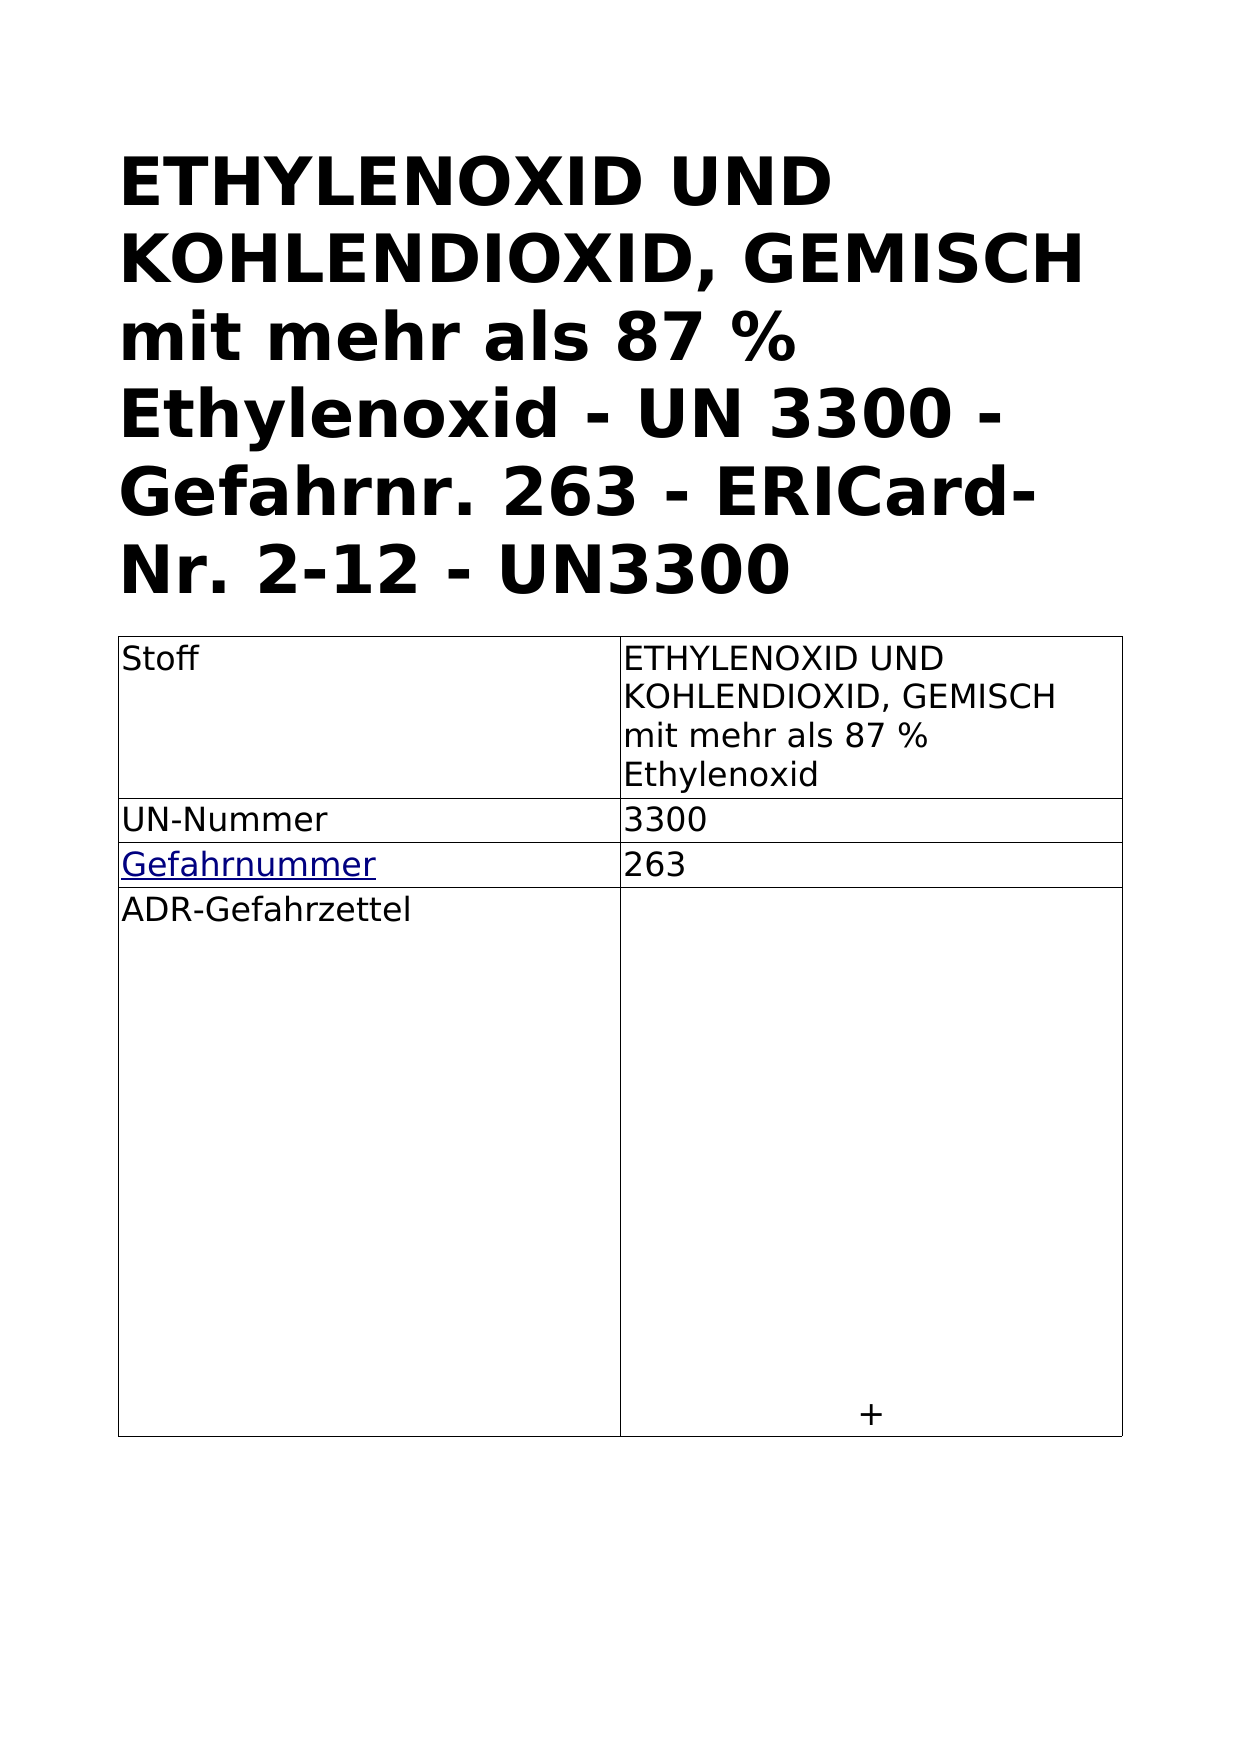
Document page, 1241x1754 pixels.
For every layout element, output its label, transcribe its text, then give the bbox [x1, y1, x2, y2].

table_cell UN-Nummer [119, 799, 620, 842]
table_cell 3300 [621, 799, 1122, 842]
table_cell ADR-Gefahrzettel [119, 888, 620, 1436]
table_header Stoff [119, 637, 620, 797]
subtitle ETHYLENOXID UND KOHLENDIOXID, GEMISCH mit mehr als 87 % Ethylenoxid - UN 3300 - Gefahrnr. 263 - ERICard-Nr. 2-12 - UN3300 [118, 143, 1122, 609]
table_cell + [621, 888, 1122, 1436]
table_header ETHYLENOXID UND KOHLENDIOXID, GEMISCH mit mehr als 87 % Ethylenoxid [621, 637, 1122, 797]
table_cell Gefahrnummer [119, 843, 620, 887]
table_cell 263 [621, 843, 1122, 887]
